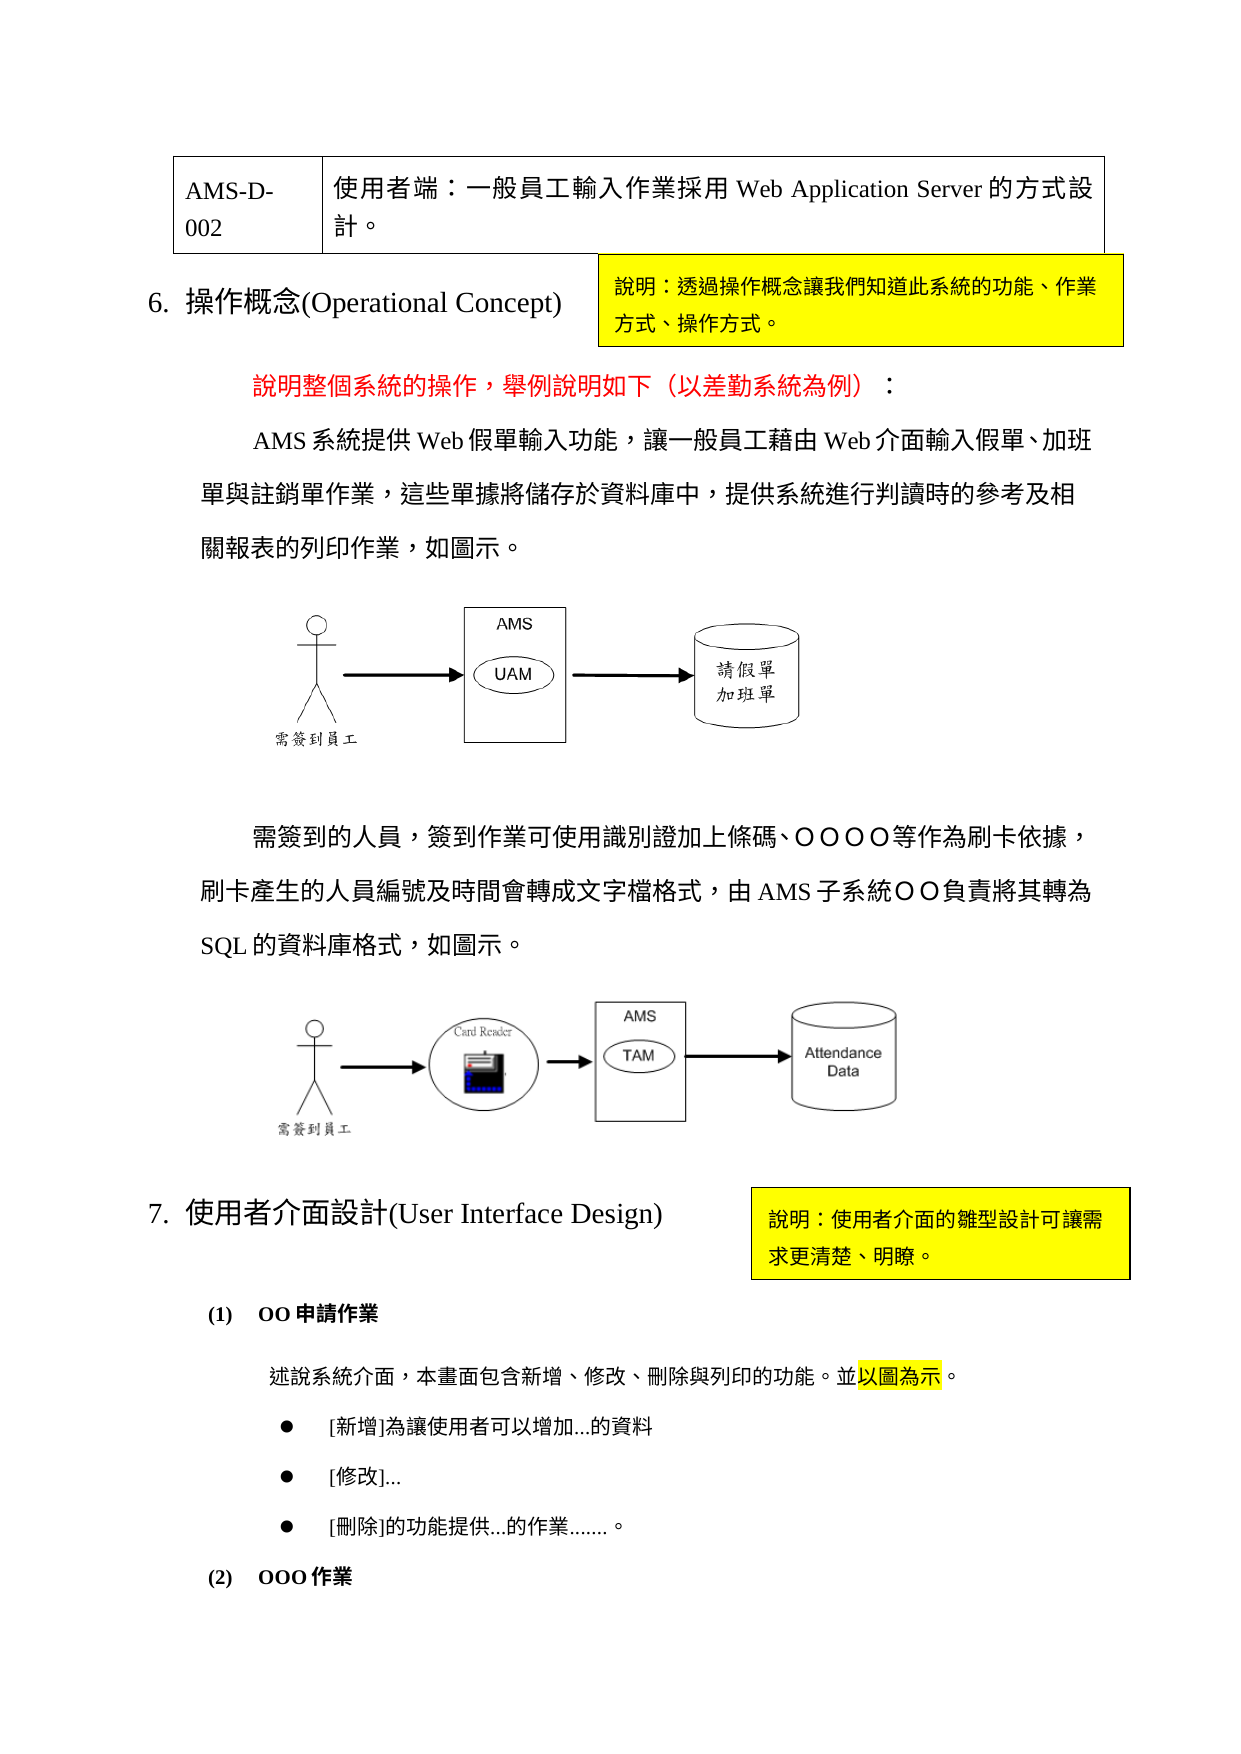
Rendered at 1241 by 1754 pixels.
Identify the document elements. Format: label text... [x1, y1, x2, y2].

text 述說系統介面，本畫面包含新增、修改、刪除與列印的功能。並以圖為示。 [223, 1353, 1092, 1390]
text AMS系統提供Web假單輸入功能，讓一般員工藉由Web介面輸入假單、加班單與註銷單作業，這些單據將儲存於資料庫中，提供系統進行判讀時的參考及相關報表的列印作業，如圖示。 [200, 421, 1092, 565]
list OO申請作業 [208, 1290, 1092, 1328]
list [刪除]的功能提供...的作業.......。 [279, 1503, 1092, 1540]
subtitle 操作概念(Operational Concept) [148, 278, 598, 321]
list [修改]... [279, 1453, 1092, 1490]
text 需簽到的人員，簽到作業可使用識別證加上條碼、ＯＯＯＯ等作為刷卡依據，刷卡產生的人員編號及時間會轉成文字檔格式，由AMS子系統ＯＯ負責將其轉為SQL的資料庫格式，如圖示。 [200, 817, 1092, 961]
text 說明整個系統的操作，舉例說明如下（以差勤系統為例）： [200, 366, 1092, 402]
picture [254, 584, 818, 758]
list 說明：使用者介面的雛型設計可讓需求更清楚、明瞭。 [768, 1196, 1114, 1271]
list [新增]為讓使用者可以增加...的資料 [279, 1403, 1092, 1440]
picture [254, 980, 910, 1149]
subtitle 使用者介面設計(User Interface Design) [148, 1190, 751, 1232]
table_cell 使用者端：一般員工輸入作業採用Web Application Server的方式設計。 [323, 157, 1104, 252]
list OOO作業 [208, 1553, 1092, 1590]
table_cell AMS-D-002 [174, 157, 322, 252]
list 說明：透過操作概念讓我們知道此系統的功能、作業方式、操作方式。 [614, 263, 1108, 338]
